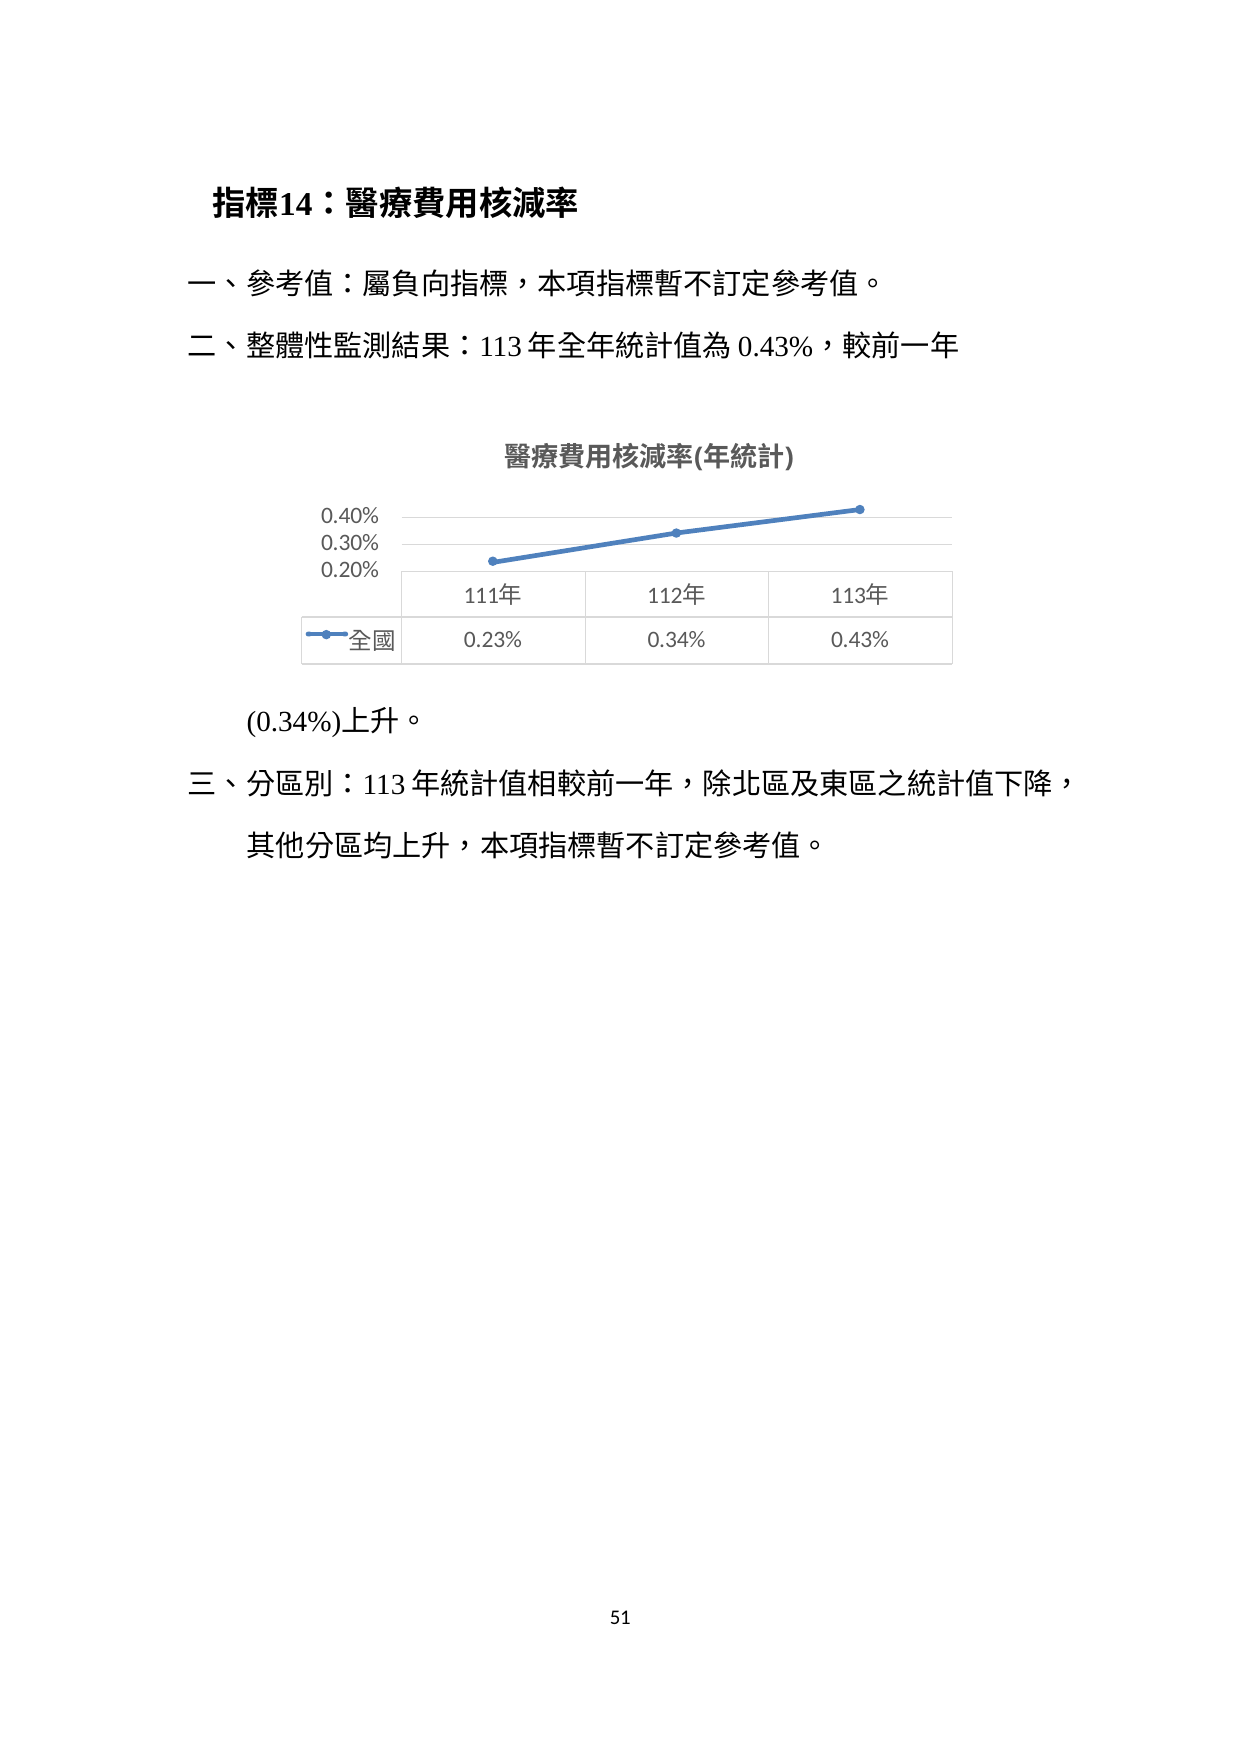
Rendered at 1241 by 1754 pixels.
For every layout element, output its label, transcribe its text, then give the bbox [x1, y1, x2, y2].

text 二、整體性監測結果：113年全年統計值為0.43%，較前一年(0.34%)上升。 [187, 302, 1053, 740]
text 三、分區別：113年統計值相較前一年，除北區及東區之統計值下降，其他分區均上升，本項指標暫不訂定參考值。 [187, 740, 1053, 865]
subtitle 指標14：醫療費用核減率 [212, 159, 1053, 221]
text 一、參考值：屬負向指標，本項指標暫不訂定參考值。 [187, 240, 1053, 302]
